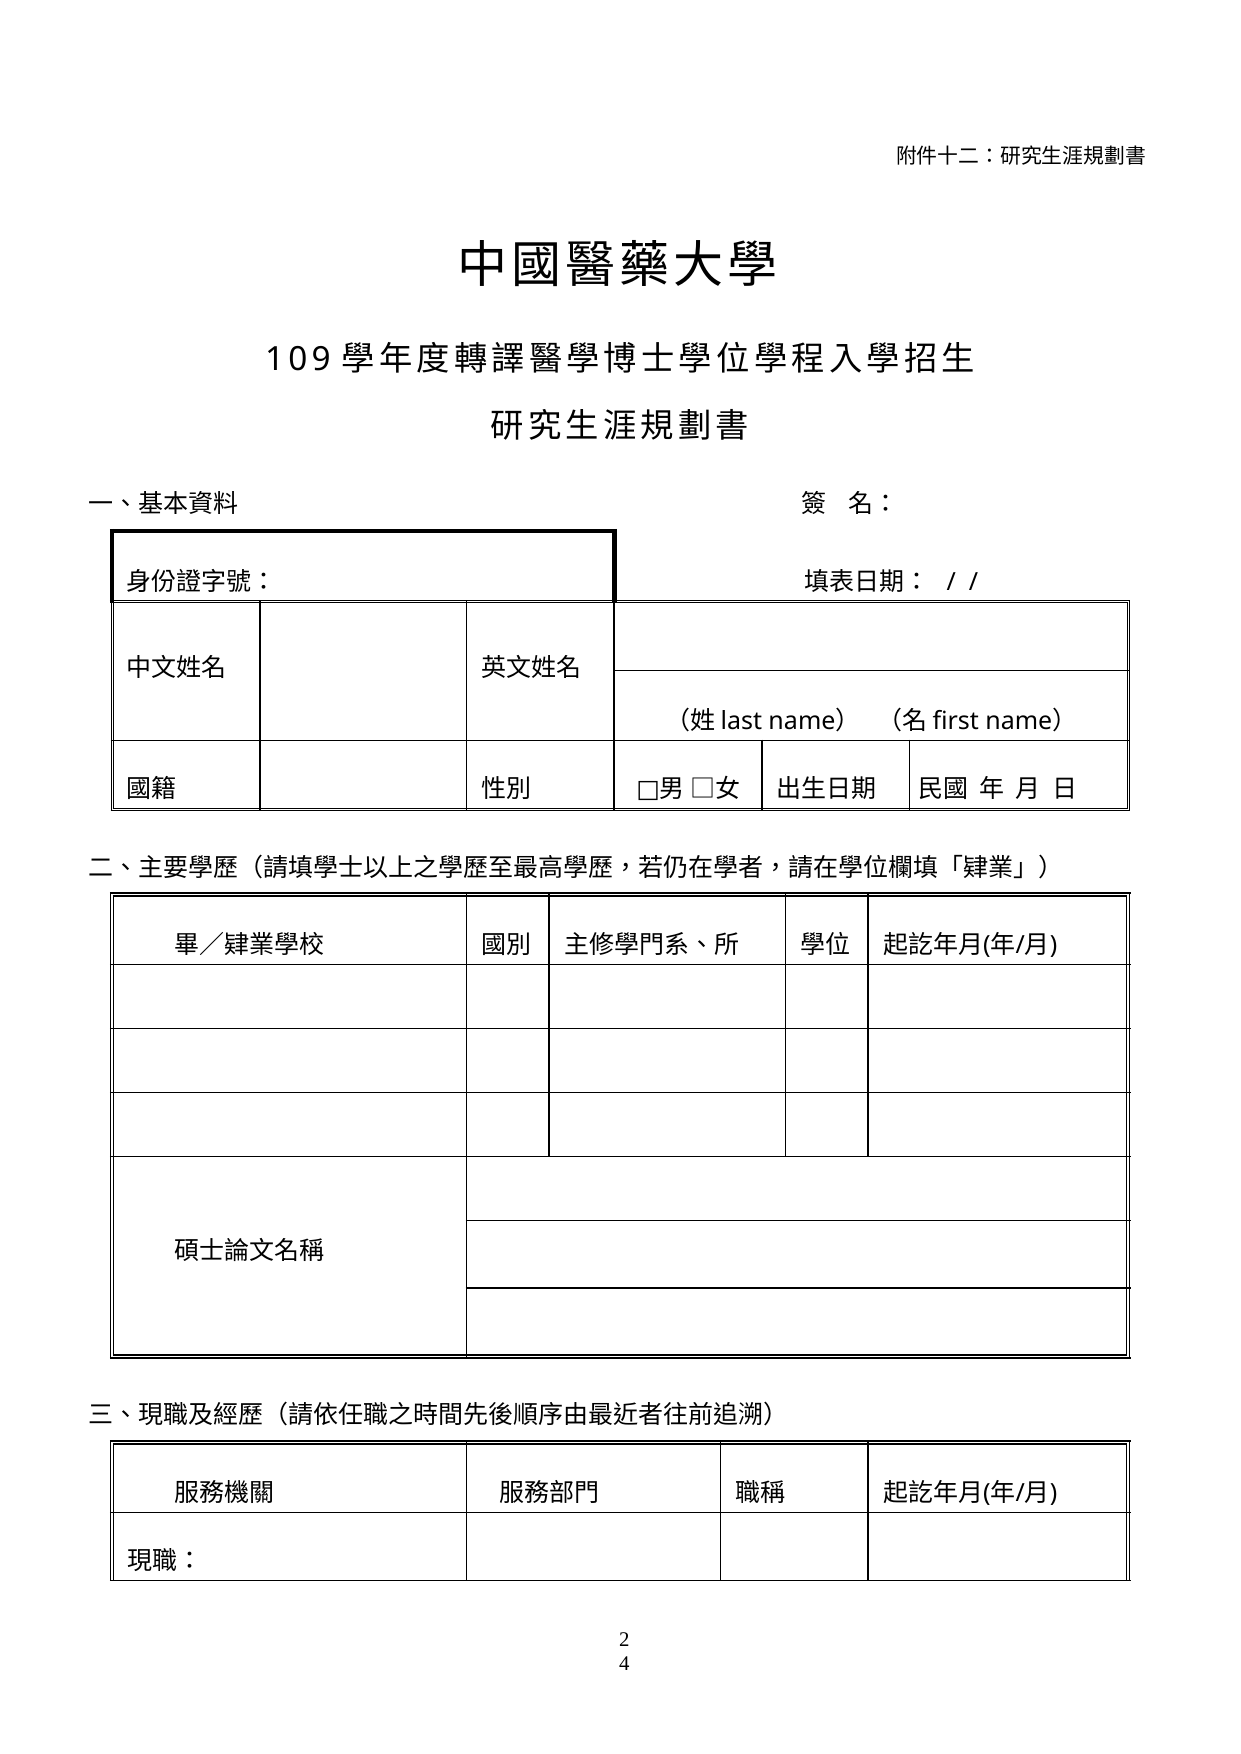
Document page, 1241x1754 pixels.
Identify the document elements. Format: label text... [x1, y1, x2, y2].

table_cell [786, 1093, 867, 1156]
text 二、主要學歷（請填學士以上之學歷至最高學歷，若仍在學者，請在學位欄填「肄業」） [89, 823, 1152, 886]
table_cell [467, 1157, 1126, 1220]
table_cell 現職： [114, 1513, 466, 1580]
table_cell [467, 1221, 1126, 1287]
table_cell [261, 741, 466, 808]
table_header 服務部門 [467, 1445, 720, 1511]
table_cell [550, 965, 785, 1028]
table_cell 碩士論文名稱 [114, 1157, 466, 1354]
table_cell [114, 1093, 466, 1156]
table_cell [550, 1093, 785, 1156]
table_cell [467, 1029, 548, 1092]
table_cell 英文姓名 [467, 603, 613, 739]
table_cell 國籍 [114, 741, 259, 808]
table_cell [869, 1093, 1126, 1156]
table_cell [615, 603, 1127, 670]
text 一、基本資料 簽 名： [89, 460, 1152, 522]
text 附件十二：研究生涯規劃書 [89, 113, 1146, 176]
table_header 起訖年月(年/月) [869, 897, 1126, 963]
table_cell [467, 1289, 1126, 1354]
text 研究生涯規劃書 [89, 399, 1151, 447]
table_cell （姓last name） （名first name） [615, 671, 1127, 739]
table_cell [467, 1513, 720, 1580]
table_cell 民國 年 月 日 [910, 741, 1127, 808]
table_cell 性別 [467, 741, 613, 808]
table_cell [869, 965, 1126, 1028]
table_cell [550, 1029, 785, 1092]
table_header 學位 [786, 897, 867, 963]
table_header 主修學門系、所 [550, 897, 785, 963]
table_cell 中文姓名 [114, 603, 259, 739]
table_cell [467, 1093, 548, 1156]
table_cell [261, 603, 466, 739]
table_cell [467, 965, 548, 1028]
table_cell [786, 1029, 867, 1092]
table_header 填表日期： / / [617, 529, 1128, 600]
table_cell [786, 965, 867, 1028]
table_cell □男 □女 [615, 741, 761, 808]
table_header 身份證字號： [114, 533, 612, 600]
table_header 畢／肄業學校 [114, 897, 466, 963]
text 三、現職及經歷（請依任職之時間先後順序由最近者往前追溯） [89, 1371, 1152, 1434]
table_cell [114, 1029, 466, 1092]
text 109學年度轉譯醫學博士學位學程入學招生 [89, 332, 1151, 380]
table_cell [114, 965, 466, 1028]
table_header 服務機關 [114, 1445, 466, 1511]
text 中國醫藥大學 [89, 188, 1146, 313]
table_cell 出生日期 [763, 741, 909, 808]
table_header 職稱 [721, 1445, 867, 1511]
table_header 國別 [467, 897, 548, 963]
table_cell [869, 1513, 1126, 1580]
table_cell [721, 1513, 867, 1580]
table_header 起訖年月(年/月) [869, 1445, 1126, 1511]
table_cell [869, 1029, 1126, 1092]
